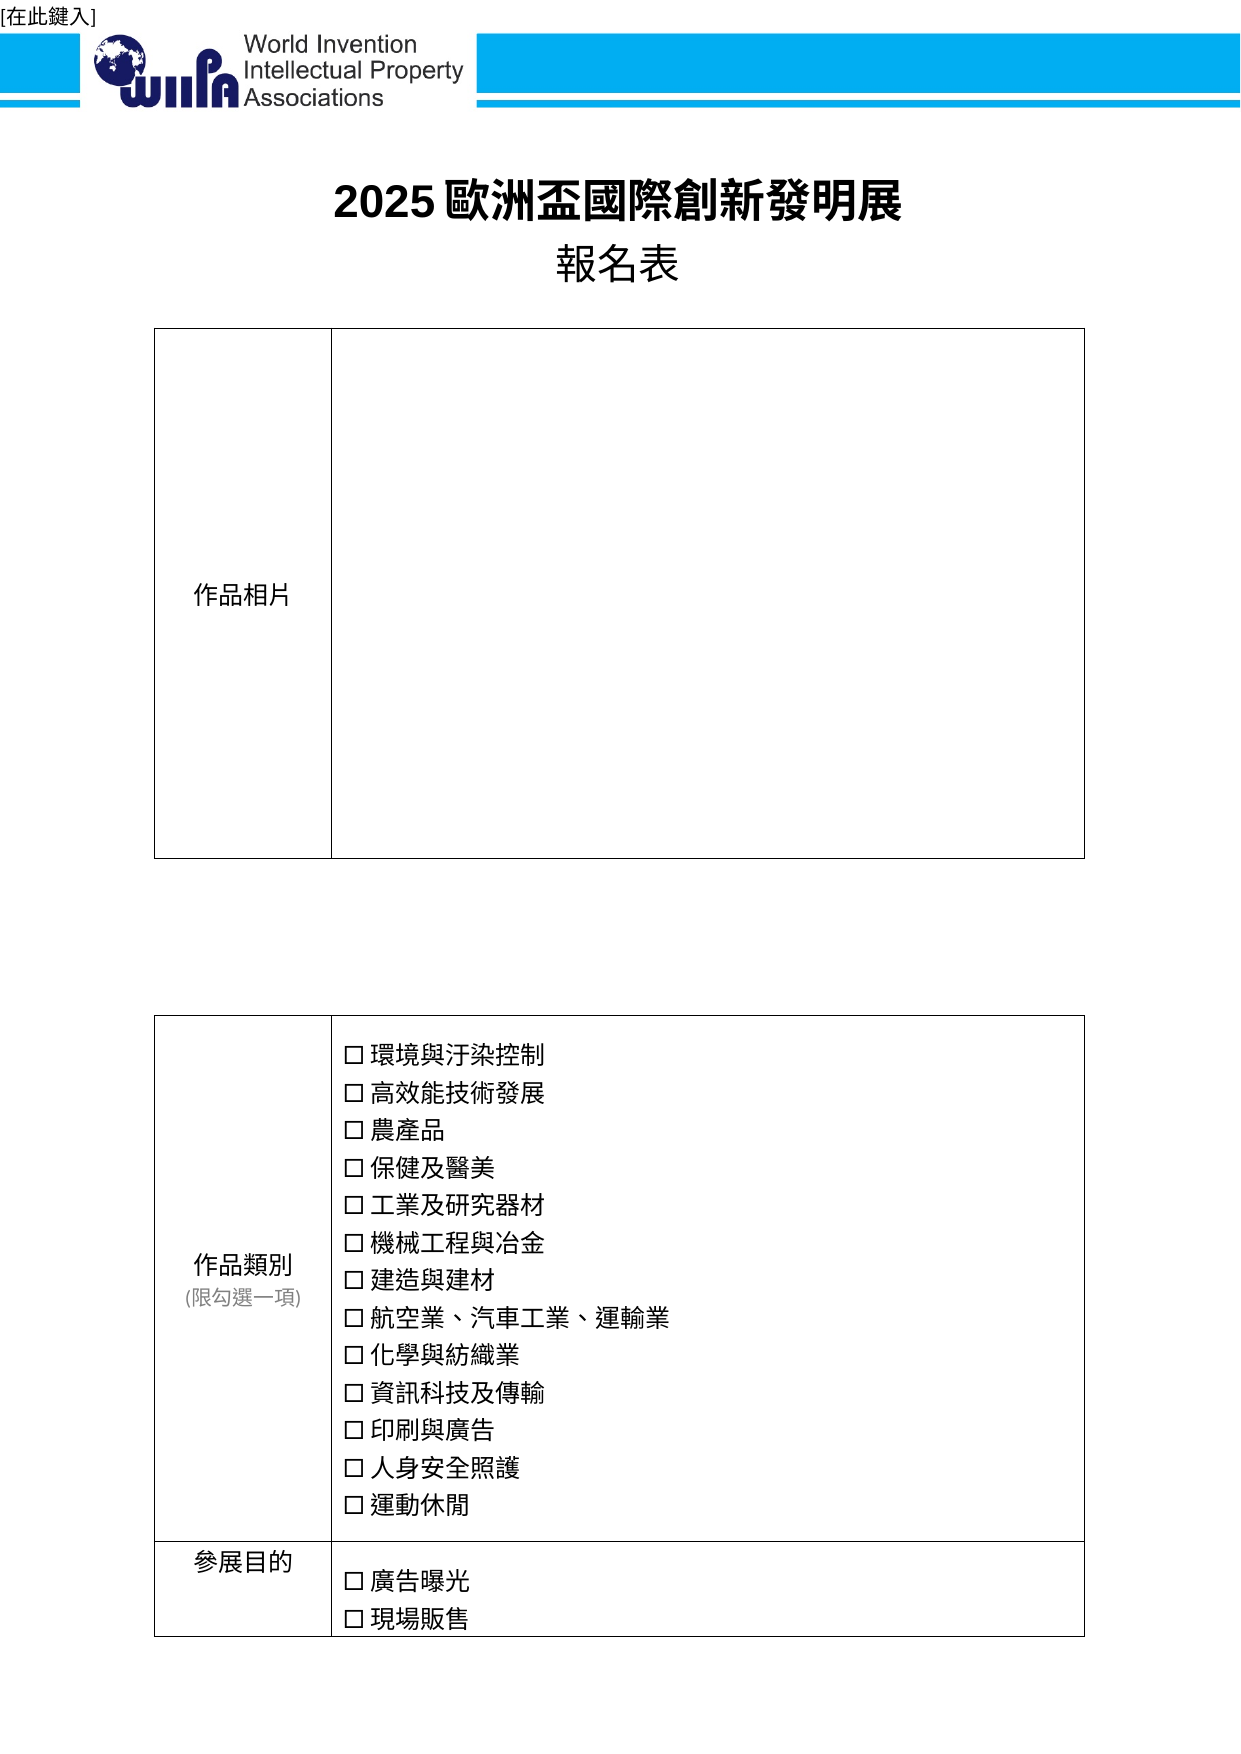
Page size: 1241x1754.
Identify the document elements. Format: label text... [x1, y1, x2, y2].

table_cell [332, 329, 1084, 858]
table_cell 作品相片 [155, 329, 331, 858]
table_header 作品類別 (限勾選一項) [155, 1016, 331, 1541]
table_header  環境與汙染控制  高效能技術發展  農產品  保健及醫美  工業及研究器材  機械工程與冶金  建造與建材  航空業、汽車工業、運輸業  化學與紡織業  資訊科技及傳輸  印刷與廣告  人身安全照護  運動休閒 [332, 1016, 1084, 1541]
table_cell  廣告曝光  現場販售 [332, 1542, 1084, 1636]
table_cell 參展目的 [155, 1542, 331, 1636]
